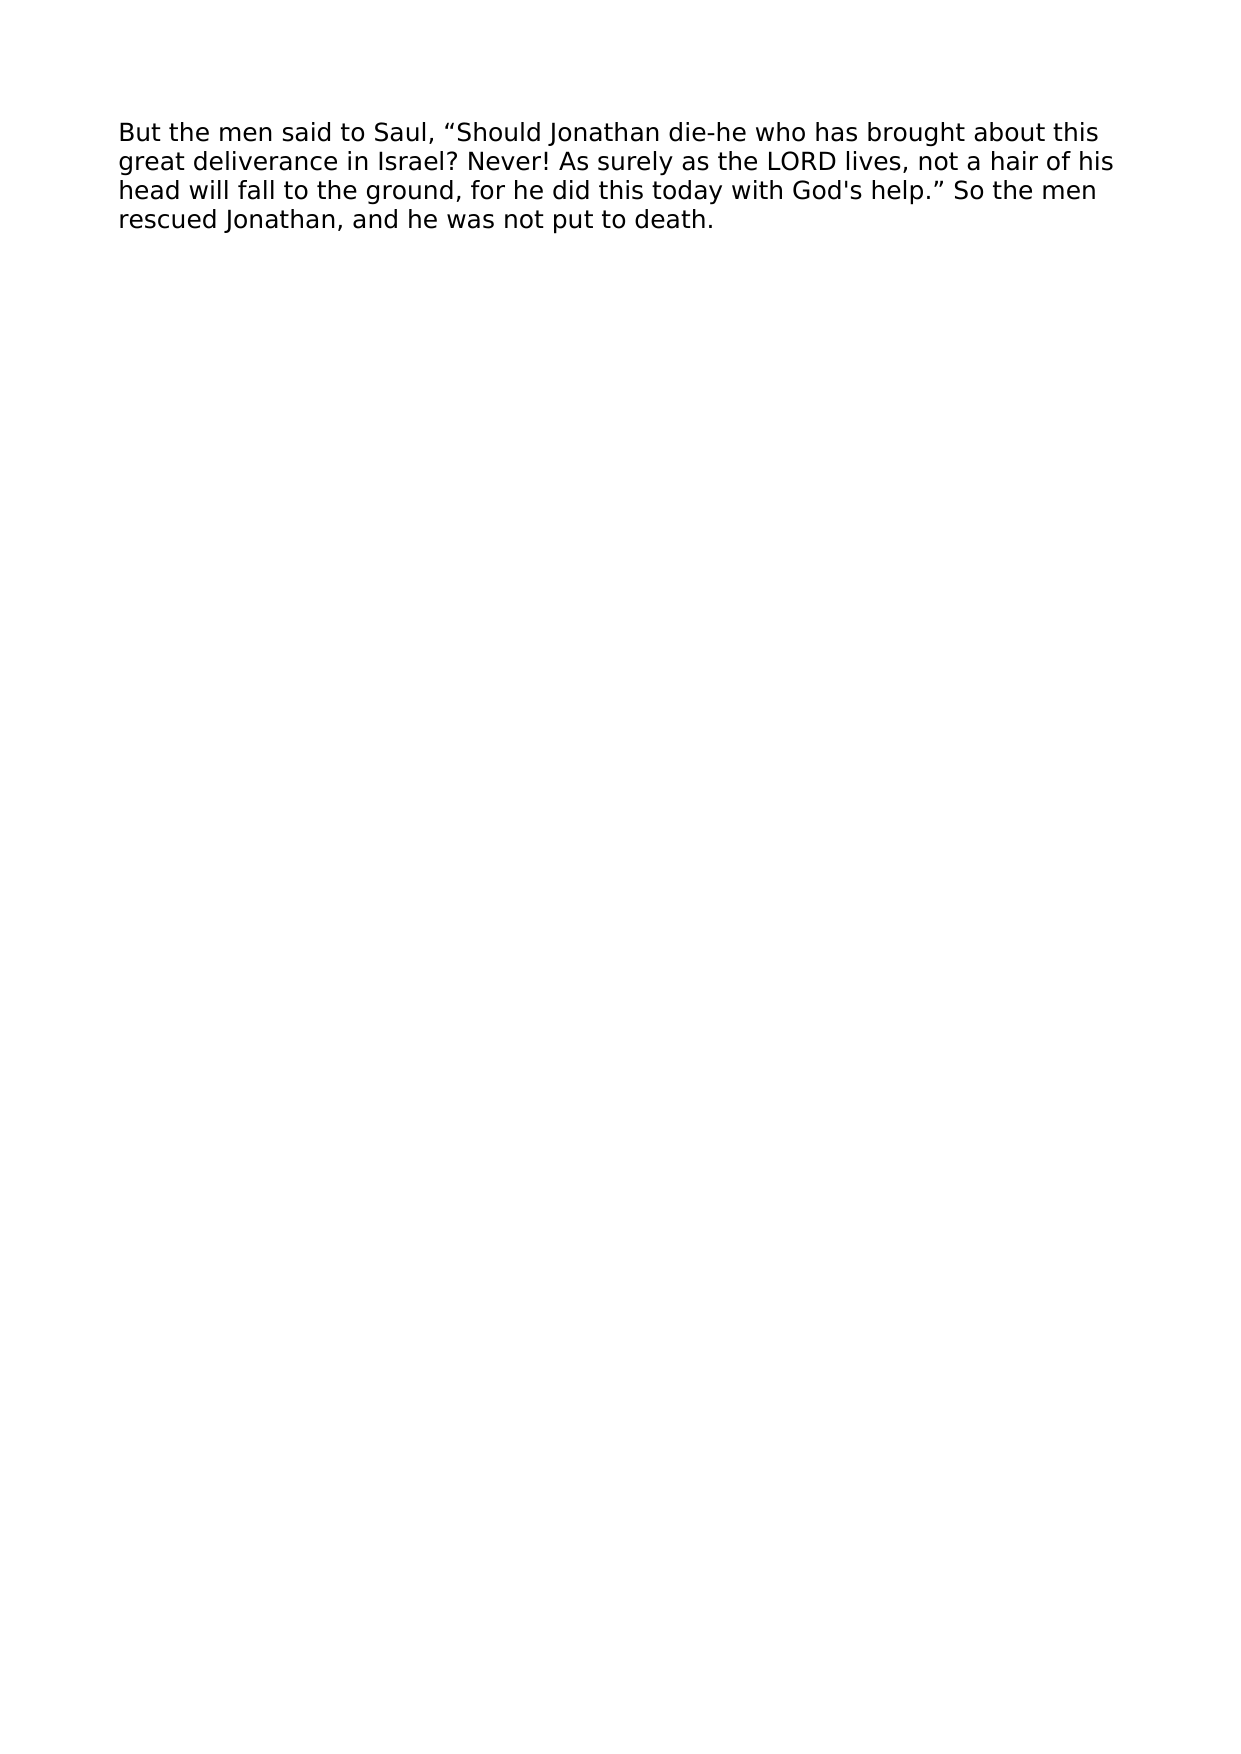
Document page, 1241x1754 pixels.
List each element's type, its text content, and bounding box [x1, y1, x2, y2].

text But the men said to Saul, “Should Jonathan die-he who has brought about this great deliverance in Israel? Never! As surely as the LORD lives, not a hair of his head will fall to the ground, for he did this today with God's help.” So the men rescued Jonathan, and he was not put to death. [118, 118, 1122, 235]
